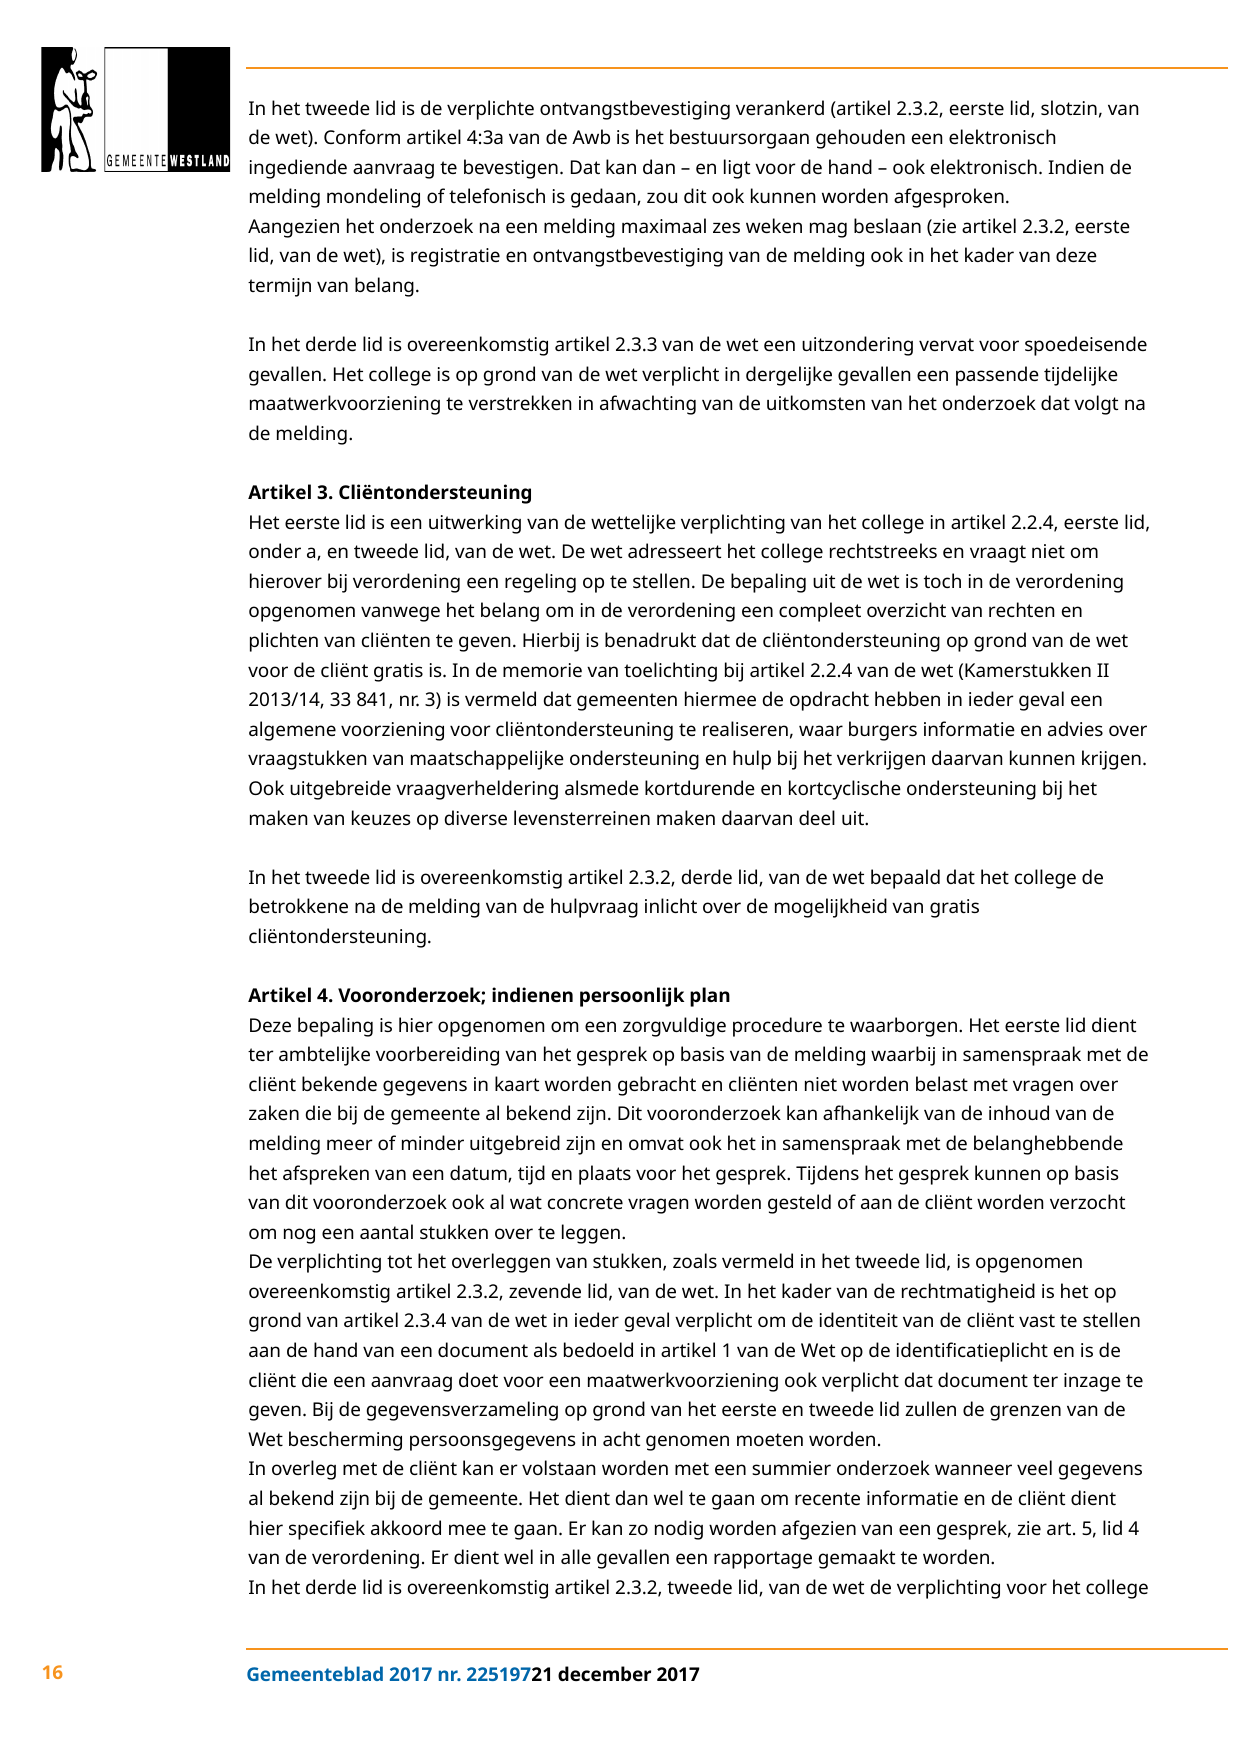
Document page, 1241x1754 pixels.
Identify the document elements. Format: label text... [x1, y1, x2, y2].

text De verplichting tot het overleggen van stukken, zoals vermeld in het tweede lid, is opgenomen overeenkomstig artikel 2.3.2, zevende lid, van de wet. In het kader van de rechtmatigheid is het op grond van artikel 2.3.4 van de wet in ieder geval verplicht om de identiteit van de cliënt vast te stellen aan de hand van een document als bedoeld in artikel 1 van de Wet op de identificatieplicht en is de cliënt die een aanvraag doet voor een maatwerkvoorziening ook verplicht dat document ter inzage te geven. Bij de gegevensverzameling op grond van het eerste en tweede lid zullen de grenzen van de Wet bescherming persoonsgegevens in acht genomen moeten worden. [248, 1248, 1152, 1452]
text Deze bepaling is hier opgenomen om een zorgvuldige procedure te waarborgen. Het eerste lid dient ter ambtelijke voorbereiding van het gesprek op basis van de melding waarbij in samenspraak met de cliënt bekende gegevens in kaart worden gebracht en cliënten niet worden belast met vragen over zaken die bij de gemeente al bekend zijn. Dit vooronderzoek kan afhankelijk van de inhoud van de melding meer of minder uitgebreid zijn en omvat ook het in samenspraak met de belanghebbende het afspreken van een datum, tijd en plaats voor het gesprek. Tijdens het gesprek kunnen op basis van dit vooronderzoek ook al wat concrete vragen worden gesteld of aan de cliënt worden verzocht om nog een aantal stukken over te leggen. [248, 1012, 1152, 1245]
text In overleg met de cliënt kan er volstaan worden met een summier onderzoek wanneer veel gegevens al bekend zijn bij de gemeente. Het dient dan wel te gaan om recente informatie en de cliënt dient hier specifiek akkoord mee te gaan. Er kan zo nodig worden afgezien van een gesprek, zie art. 5, lid 4 van de verordening. Er dient wel in alle gevallen een rapportage gemaakt te worden. [248, 1456, 1152, 1570]
text In het derde lid is overeenkomstig artikel 2.3.3 van de wet een uitzondering vervat voor spoedeisende gevallen. Het college is op grond van de wet verplicht in dergelijke gevallen een passende tijdelijke maatwerkvoorziening te verstrekken in afwachting van de uitkomsten van het onderzoek dat volgt na de melding. [248, 331, 1152, 446]
text In het tweede lid is overeenkomstig artikel 2.3.2, derde lid, van de wet bepaald dat het college de betrokkene na de melding van de hulpvraag inlicht over de mogelijkheid van gratis cliëntondersteuning. [248, 864, 1152, 949]
text Aangezien het onderzoek na een melding maximaal zes weken mag beslaan (zie artikel 2.3.2, eerste lid, van de wet), is registratie en ontvangstbevestiging van de melding ook in het kader van deze termijn van belang. [248, 213, 1152, 298]
text Het eerste lid is een uitwerking van de wettelijke verplichting van het college in artikel 2.2.4, eerste lid, onder a, en tweede lid, van de wet. De wet adresseert het college rechtstreeks en vraagt niet om hierover bij verordening een regeling op te stellen. De bepaling uit de wet is toch in de verordening opgenomen vanwege het belang om in de verordening een compleet overzicht van rechten en plichten van cliënten te geven. Hierbij is benadrukt dat de cliëntondersteuning op grond van de wet voor de cliënt gratis is. In de memorie van toelichting bij artikel 2.2.4 van de wet (Kamerstukken II 2013/14, 33 841, nr. 3) is vermeld dat gemeenten hiermee de opdracht hebben in ieder geval een algemene voorziening voor cliëntondersteuning te realiseren, waar burgers informatie en advies over vraagstukken van maatschappelijke ondersteuning en hulp bij het verkrijgen daarvan kunnen krijgen. Ook uitgebreide vraagverheldering alsmede kortdurende en kortcyclische ondersteuning bij het maken van keuzes op diverse levensterreinen maken daarvan deel uit. [248, 509, 1152, 831]
picture [41, 47, 231, 172]
text Artikel 3. Cliëntondersteuning [248, 479, 1152, 505]
text In het tweede lid is de verplichte ontvangstbevestiging verankerd (artikel 2.3.2, eerste lid, slotzin, van de wet). Conform artikel 4:3a van de Awb is het bestuursorgaan gehouden een elektronisch ingediende aanvraag te bevestigen. Dat kan dan – en ligt voor de hand – ook elektronisch. Indien de melding mondeling of telefonisch is gedaan, zou dit ook kunnen worden afgesproken. [248, 95, 1152, 209]
text Artikel 4. Vooronderzoek; indienen persoonlijk plan [248, 982, 1152, 1008]
text In het derde lid is overeenkomstig artikel 2.3.2, tweede lid, van de wet de verplichting voor het college [248, 1574, 1152, 1600]
